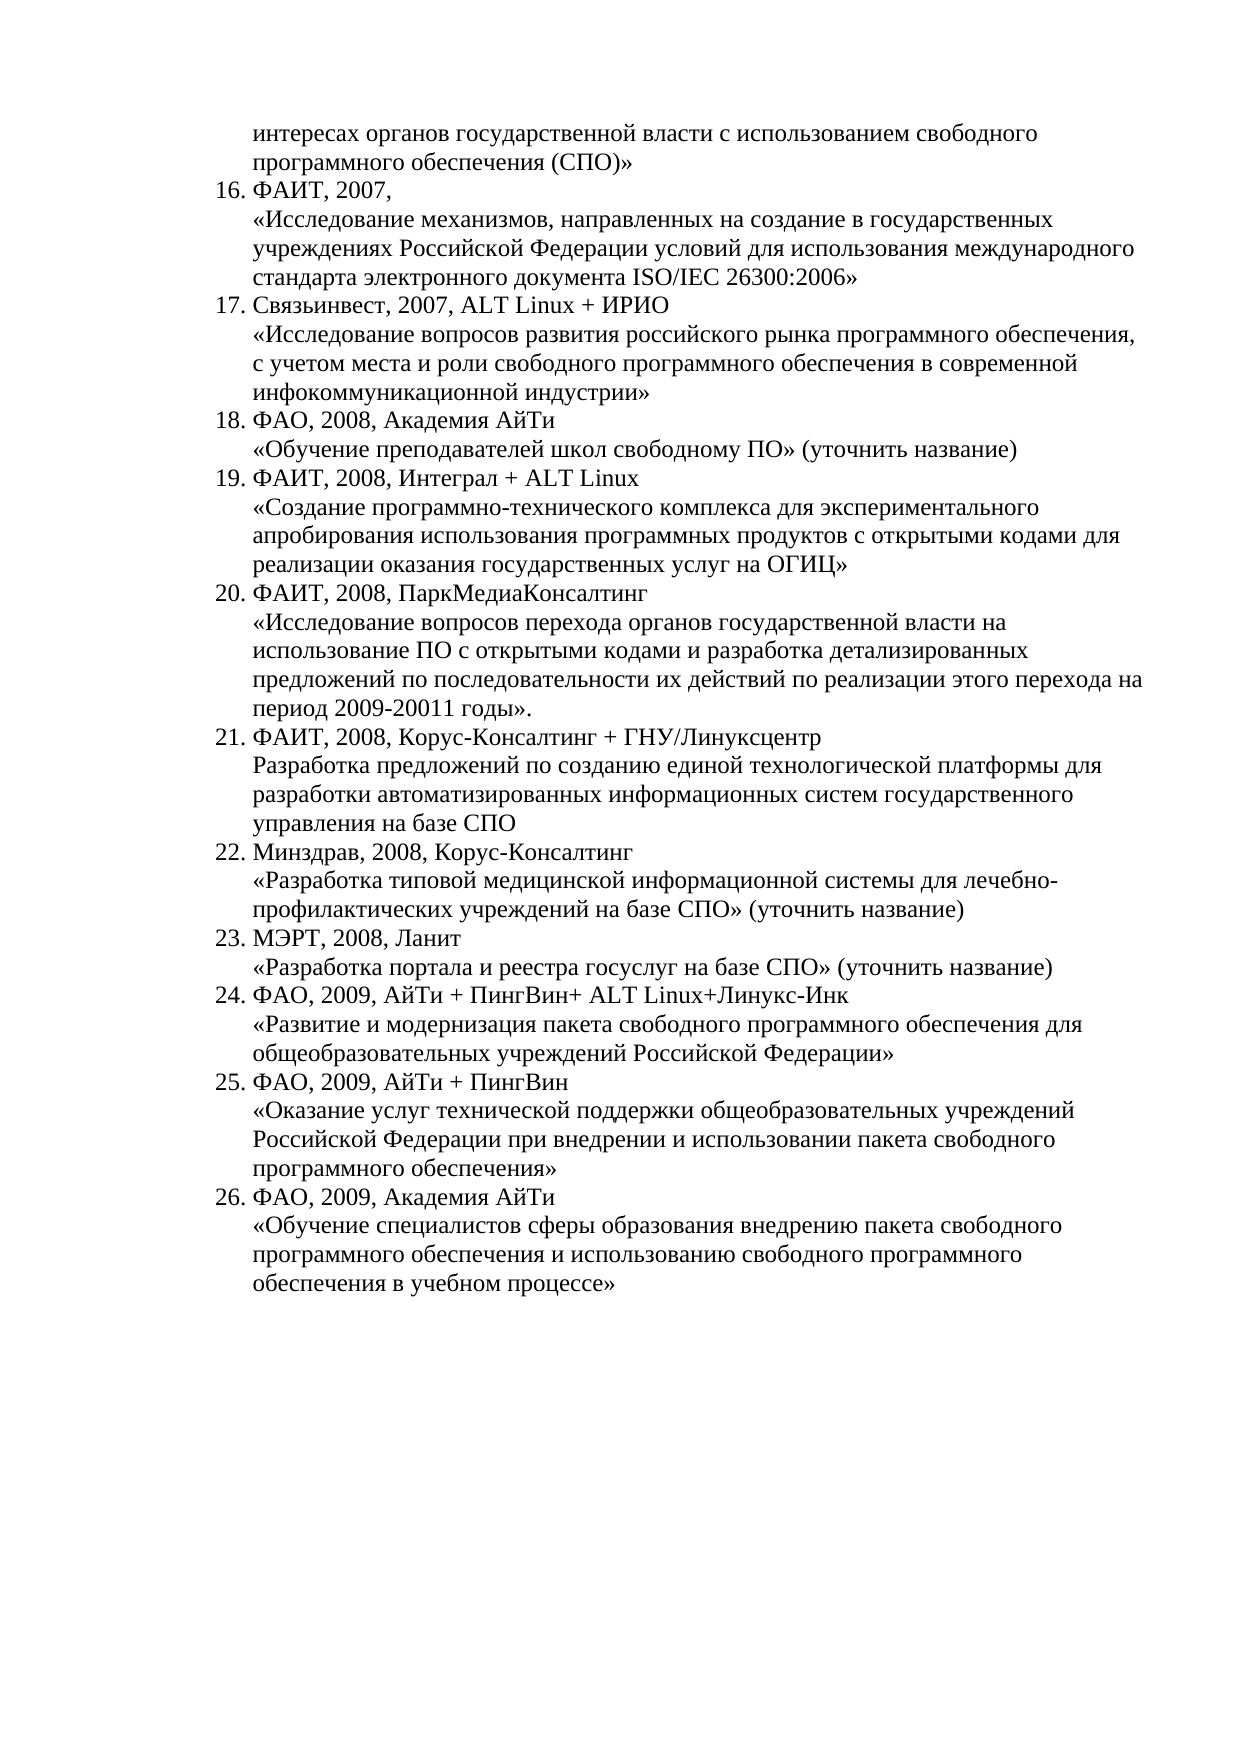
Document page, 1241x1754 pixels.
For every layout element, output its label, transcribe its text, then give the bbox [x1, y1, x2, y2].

list ФАО, 2009, АйТи + ПингВин+ ALT Linux+Линукс-Инк «Развитие и модернизация пакета свободного программного обеспечения для общеобразовательных учреждений Российской Федерации» [215, 981, 1152, 1067]
list ФАО, 2009, Академия АйТи «Обучение специалистов сферы образования внедрению пакета свободного программного обеспечения и использованию свободного программного обеспечения в учебном процессе» [215, 1182, 1152, 1297]
list ФАО, 2008, Академия АйТи «Обучение преподавателей школ свободному ПО» (уточнить название) [215, 406, 1152, 463]
list интересах органов государственной власти с использованием свободного программного обеспечения (СПО)» [215, 118, 1152, 176]
list ФАО, 2009, АйТи + ПингВин «Оказание услуг технической поддержки общеобразовательных учреждений Российской Федерации при внедрении и использовании пакета свободного программного обеспечения» [215, 1067, 1152, 1182]
list ФАИТ, 2007, «Исследование механизмов, направленных на создание в государственных учреждениях Российской Федерации условий для использования международного стандарта электронного документа ISO/IEC 26300:2006» [215, 176, 1152, 291]
list ФАИТ, 2008, Корус-Консалтинг + ГНУ/Линуксцентр Разработка предложений по созданию единой технологической платформы для разработки автоматизированных информационных систем государственного управления на базе СПО [215, 722, 1152, 837]
list ФАИТ, 2008, ПаркМедиаКонсалтинг «Исследование вопросов перехода органов государственной власти на использование ПО с открытыми кодами и разработка детализированных предложений по последовательности их действий по реализации этого перехода на период 2009-20011 годы». [215, 578, 1152, 722]
list МЭРТ, 2008, Ланит «Разработка портала и реестра госуслуг на базе СПО» (уточнить название) [215, 923, 1152, 981]
list Минздрав, 2008, Корус-Консалтинг «Разработка типовой медицинской информационной системы для лечебно-профилактических учреждений на базе СПО» (уточнить название) [215, 837, 1152, 923]
list Связьинвест, 2007, ALT Linux + ИРИО «Исследование вопросов развития российского рынка программного обеспечения, с учетом места и роли свободного программного обеспечения в современной инфокоммуникационной индустрии» [215, 291, 1152, 406]
list ФАИТ, 2008, Интеграл + ALT Linux «Создание программно-технического комплекса для экспериментального апробирования использования программных продуктов с открытыми кодами для реализации оказания государственных услуг на ОГИЦ» [215, 463, 1152, 578]
